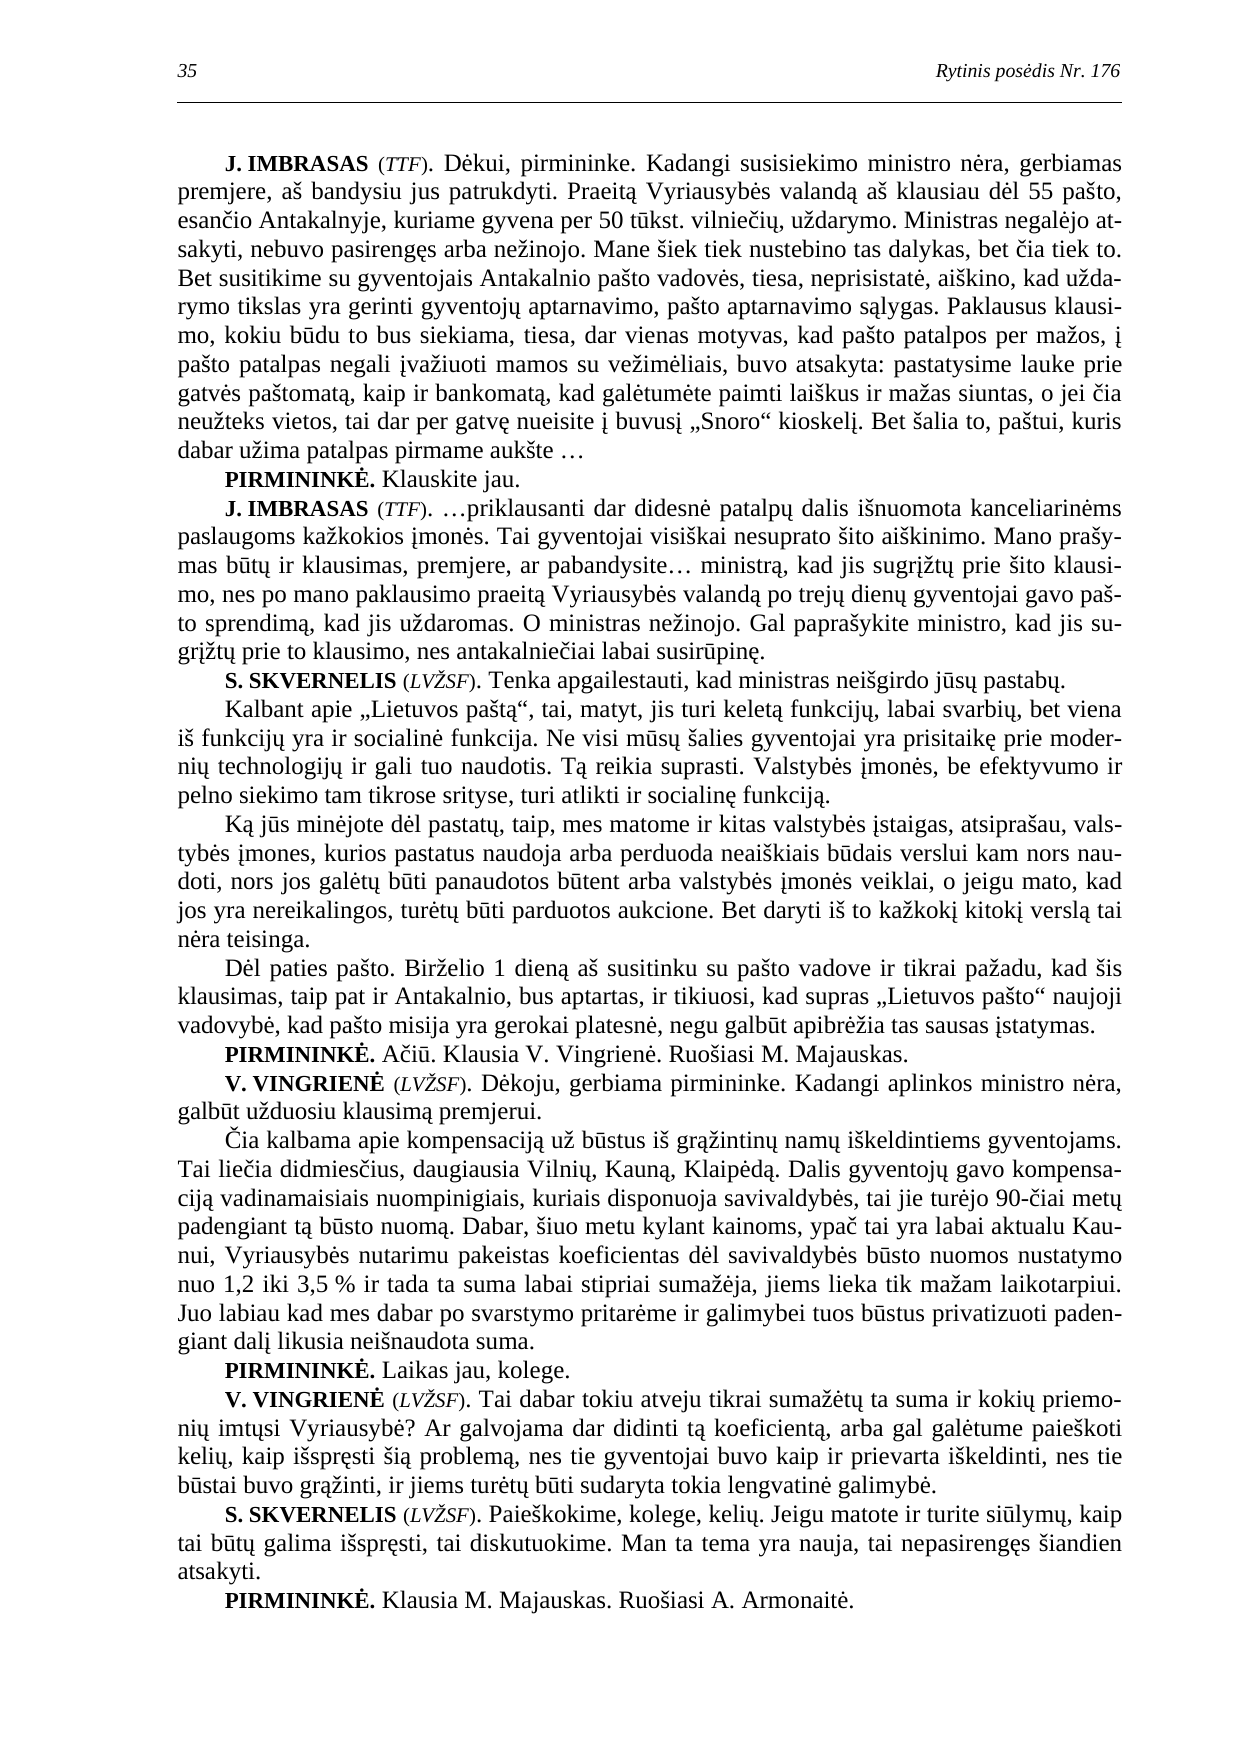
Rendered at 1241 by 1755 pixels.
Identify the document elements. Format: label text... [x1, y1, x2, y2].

text V. VINGRIENĖ (LVŽSF). Dė­ko­ju, ger­bia­ma pir­mi­nin­ke. Ka­dan­gi ap­lin­kos mi­nist­ro nė­ra, gal­būt už­duo­siu klau­si­mą prem­je­rui. [177, 1068, 1122, 1125]
text PIRMININKĖ. Ačiū. Klau­sia V. Ving­rie­nė. Ruo­šia­si M. Ma­jaus­kas. [177, 1039, 1122, 1068]
text J. IMBRASAS (TTF). …pri­klau­san­ti dar di­des­nė pa­tal­pų da­lis iš­nuo­mo­ta kan­ce­lia­ri­nėms pa­slau­goms kaž­ko­kios įmo­nės. Tai gy­ven­to­jai vi­siš­kai ne­su­pra­to ši­to aiš­ki­ni­mo. Ma­no pra­šy­mas bū­tų ir klau­si­mas, prem­je­re, ar pa­ban­dy­si­te… mi­nist­rą, kad jis su­grįž­tų prie ši­to klau­si­mo, nes po ma­no pa­klau­si­mo pra­ei­tą Vy­riau­sy­bės va­lan­dą po tre­jų die­nų gy­ven­to­jai ga­vo paš­to spren­di­mą, kad jis už­da­ro­mas. O mi­nist­ras ne­ži­no­jo. Gal pa­pra­šy­ki­te mi­nist­ro, kad jis su­grįž­tų prie to klau­si­mo, nes ant­akal­nie­čiai la­bai su­si­rū­pi­nę. [177, 493, 1122, 665]
text PIRMININKĖ. Lai­kas jau, ko­le­ge. [177, 1355, 1122, 1384]
text PIRMININKĖ. Klau­sia M. Ma­jaus­kas. Ruo­šia­si A. Ar­mo­nai­tė. [177, 1585, 1122, 1614]
text V. VINGRIENĖ (LVŽSF). Tai da­bar to­kiu at­ve­ju tik­rai su­ma­žė­tų ta su­ma ir ko­kių prie­mo­nių im­tų­si Vy­riau­sy­bė? Ar gal­vo­ja­ma dar di­din­ti tą ko­e­fi­cien­tą, ar­ba gal ga­lė­tu­me pa­ieš­ko­ti ke­lių, kaip iš­spręs­ti šią pro­ble­mą, nes tie gy­ven­to­jai bu­vo kaip ir prie­var­ta iš­kel­din­ti, nes tie būs­tai bu­vo grą­žin­ti, ir jiems tu­rė­tų bū­ti su­da­ry­ta to­kia leng­va­ti­nė ga­li­my­bė. [177, 1384, 1122, 1499]
text J. IMBRASAS (TTF). Dė­kui, pir­mi­nin­ke. Ka­dan­gi su­si­sie­ki­mo mi­nist­ro nė­ra, ger­bia­mas prem­je­re, aš ban­dy­siu jus pa­truk­dy­ti. Pra­ei­tą Vy­riau­sy­bės va­lan­dą aš klau­siau dėl 55 paš­to, esan­čio Ant­akal­ny­je, ku­ria­me gy­ve­na per 50 tūkst. vil­nie­čių, už­da­ry­mo. Mi­nist­ras ne­ga­lė­jo at­sa­ky­ti, ne­bu­vo pa­si­ren­gęs ar­ba ne­ži­no­jo. Ma­ne šiek tiek nu­ste­bi­no tas da­ly­kas, bet čia tiek to. Bet su­si­ti­ki­me su gy­ven­to­jais Ant­akal­nio paš­to va­do­vės, tie­sa, nepri­si­sta­tė, aiš­ki­no, kad už­da­ry­mo tiks­las yra ge­rin­ti gy­ven­to­jų ap­tar­na­vi­mo, paš­to ap­tar­na­vi­mo są­ly­gas. Pa­klau­sus klau­si­mo, ko­kiu bū­du to bus sie­kia­ma, tie­sa, dar vie­nas mo­ty­vas, kad paš­to pa­tal­pos per ma­žos, į paš­to pa­tal­pas ne­ga­li įva­žiuo­ti ma­mos su ve­ži­mė­liais, bu­vo at­sa­ky­ta: pa­sta­ty­si­me lau­ke prie gat­vės paš­to­ma­tą, kaip ir ban­ko­ma­tą, kad ga­lė­tu­mė­te pa­im­ti laiš­kus ir ma­žas siun­tas, o jei čia ne­už­teks vie­tos, tai dar per gat­vę nu­ei­si­te į bu­vu­sį „Sno­ro“ kios­ke­lį. Bet ša­lia to, paš­tui, ku­ris da­bar už­ima pa­tal­pas pir­ma­me aukš­te … [177, 148, 1122, 464]
text Čia kal­ba­ma apie kom­pen­sa­ci­ją už būs­tus iš grą­žin­ti­nų na­mų iš­kel­din­tiems gy­ven­to­jams. Tai lie­čia did­mies­čius, dau­giau­sia Vil­nių, Kau­ną, Klai­pė­dą. Da­lis gy­ven­to­jų ga­vo kom­pen­sa­ci­ją va­di­na­mai­siais nu­om­pi­ni­giais, ku­riais dis­po­nuo­ja sa­vi­val­dy­bės, tai jie tu­rė­jo 90-čiai me­tų pa­den­giant tą būs­to nu­omą. Da­bar, šiuo me­tu ky­lant kai­noms, ypač tai yra la­bai ak­tu­a­lu Kau­nui, Vy­riau­sy­bės nu­ta­ri­mu pa­keis­tas ko­e­fi­cien­tas dėl sa­vi­val­dy­bės būs­to nuo­mos nu­sta­ty­mo nuo 1,2 iki 3,5 % ir ta­da ta su­ma la­bai stip­riai su­ma­žė­ja, jiems lie­ka tik ma­žam lai­ko­tar­piui. Juo la­biau kad mes da­bar po svars­ty­mo pri­ta­rė­me ir ga­li­my­bei tuos būs­tus pri­va­ti­zuo­ti pa­den­giant da­lį li­ku­sia ne­iš­nau­do­ta su­ma. [177, 1125, 1122, 1355]
text PIRMININKĖ. Klaus­ki­te jau. [177, 464, 1122, 493]
text S. SKVERNELIS (LVŽSF). Ten­ka ap­gai­les­tau­ti, kad mi­nist­ras ne­iš­gir­do jū­sų pa­sta­bų. [177, 665, 1122, 694]
text Ką jūs mi­nė­jo­te dėl pa­sta­tų, taip, mes ma­to­me ir ki­tas vals­ty­bės įstai­gas, at­si­pra­šau, vals­ty­bės įmo­nes, ku­rios pa­sta­tus nau­do­ja ar­ba per­duo­da ne­aiš­kiais bū­dais ver­slui kam nors nau­do­ti, nors jos ga­lė­tų bū­ti pa­nau­do­tos bū­tent ar­ba vals­ty­bės įmo­nės veik­lai, o jei­gu ma­to, kad jos yra ne­rei­ka­lin­gos, tu­rė­tų bū­ti par­duo­tos auk­cio­ne. Bet da­ry­ti iš to kaž­ko­kį ki­to­kį ver­slą tai nė­ra tei­sin­ga. [177, 809, 1122, 953]
text Kal­bant apie „Lie­tu­vos paš­tą“, tai, ma­tyt, jis tu­ri ke­le­tą funk­ci­jų, la­bai svar­bių, bet vie­na iš funk­ci­jų yra ir so­cia­li­nė funk­ci­ja. Ne vi­si mū­sų ša­lies gy­ven­to­jai yra pri­si­tai­kę prie mo­der­nių tech­no­lo­gi­jų ir ga­li tuo nau­do­tis. Tą rei­kia su­pras­ti. Vals­ty­bės įmo­nės, be efek­ty­vu­mo ir pel­no sie­ki­mo tam tik­ro­se sri­ty­se, tu­ri at­lik­ti ir so­cia­li­nę funk­ci­ją. [177, 694, 1122, 809]
text S. SKVERNELIS (LVŽSF). Pa­ieš­ko­ki­me, ko­le­ge, ke­lių. Jei­gu ma­to­te ir tu­ri­te siū­ly­mų, kaip tai bū­tų ga­li­ma iš­spręs­ti, tai dis­ku­tuo­ki­me. Man ta te­ma yra nau­ja, tai ne­pa­si­ren­gęs šian­dien at­sa­ky­ti. [177, 1499, 1122, 1585]
text Dėl pa­ties paš­to. Bir­že­lio 1 die­ną aš su­si­tin­ku su paš­to va­do­ve ir tik­rai pa­ža­du, kad šis klau­si­mas, taip pat ir Ant­akal­nio, bus ap­tar­tas, ir ti­kiuo­si, kad su­pras „Lie­tu­vos paš­to“ nau­jo­ji va­do­vy­bė, kad paš­to mi­si­ja yra ge­ro­kai pla­tes­nė, ne­gu gal­būt api­brė­žia tas sau­sas įsta­ty­mas. [177, 953, 1122, 1039]
